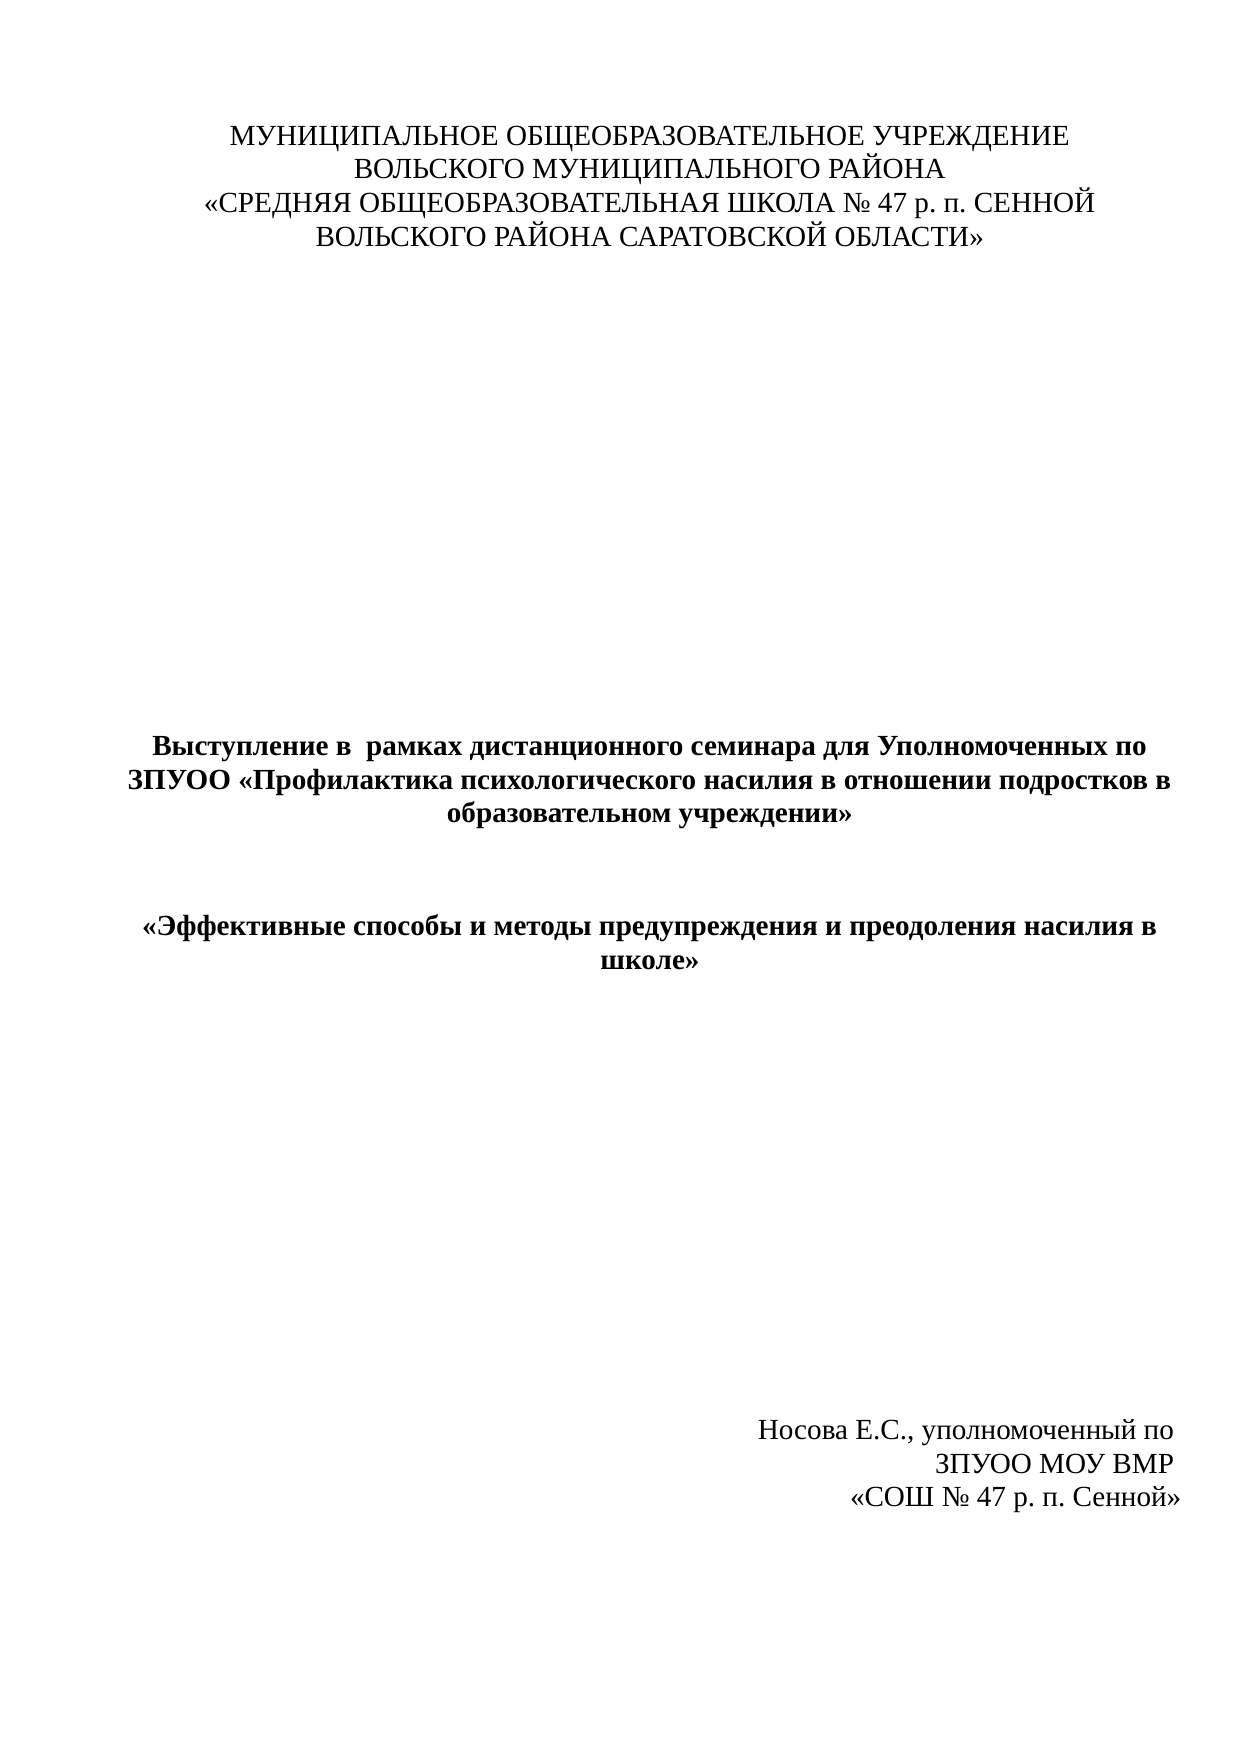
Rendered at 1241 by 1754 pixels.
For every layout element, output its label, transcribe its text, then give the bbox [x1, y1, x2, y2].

text ЗПУОО МОУ ВМР [118, 1446, 1181, 1479]
text «СРЕДНЯЯ ОБЩЕОБРАЗОВАТЕЛЬНАЯ ШКОЛА № 47 р. п. СЕННОЙ [118, 185, 1181, 219]
text Выступление в рамках дистанционного семинара для Уполномоченных по ЗПУОО «Профилактика психологического насилия в отношении подростков в образовательном учреждении» [118, 728, 1181, 829]
text «Эффективные способы и методы предупреждения и преодоления насилия в школе» [118, 908, 1181, 976]
text ВОЛЬСКОГО РАЙОНА САРАТОВСКОЙ ОБЛАСТИ» [118, 219, 1181, 252]
text МУНИЦИПАЛЬНОЕ ОБЩЕОБРАЗОВАТЕЛЬНОЕ УЧРЕЖДЕНИЕ [118, 118, 1181, 152]
text «СОШ № 47 р. п. Сенной» [118, 1479, 1181, 1513]
text ВОЛЬСКОГО МУНИЦИПАЛЬНОГО РАЙОНА [118, 152, 1181, 185]
text Носова Е.С., уполномоченный по [118, 1412, 1181, 1446]
